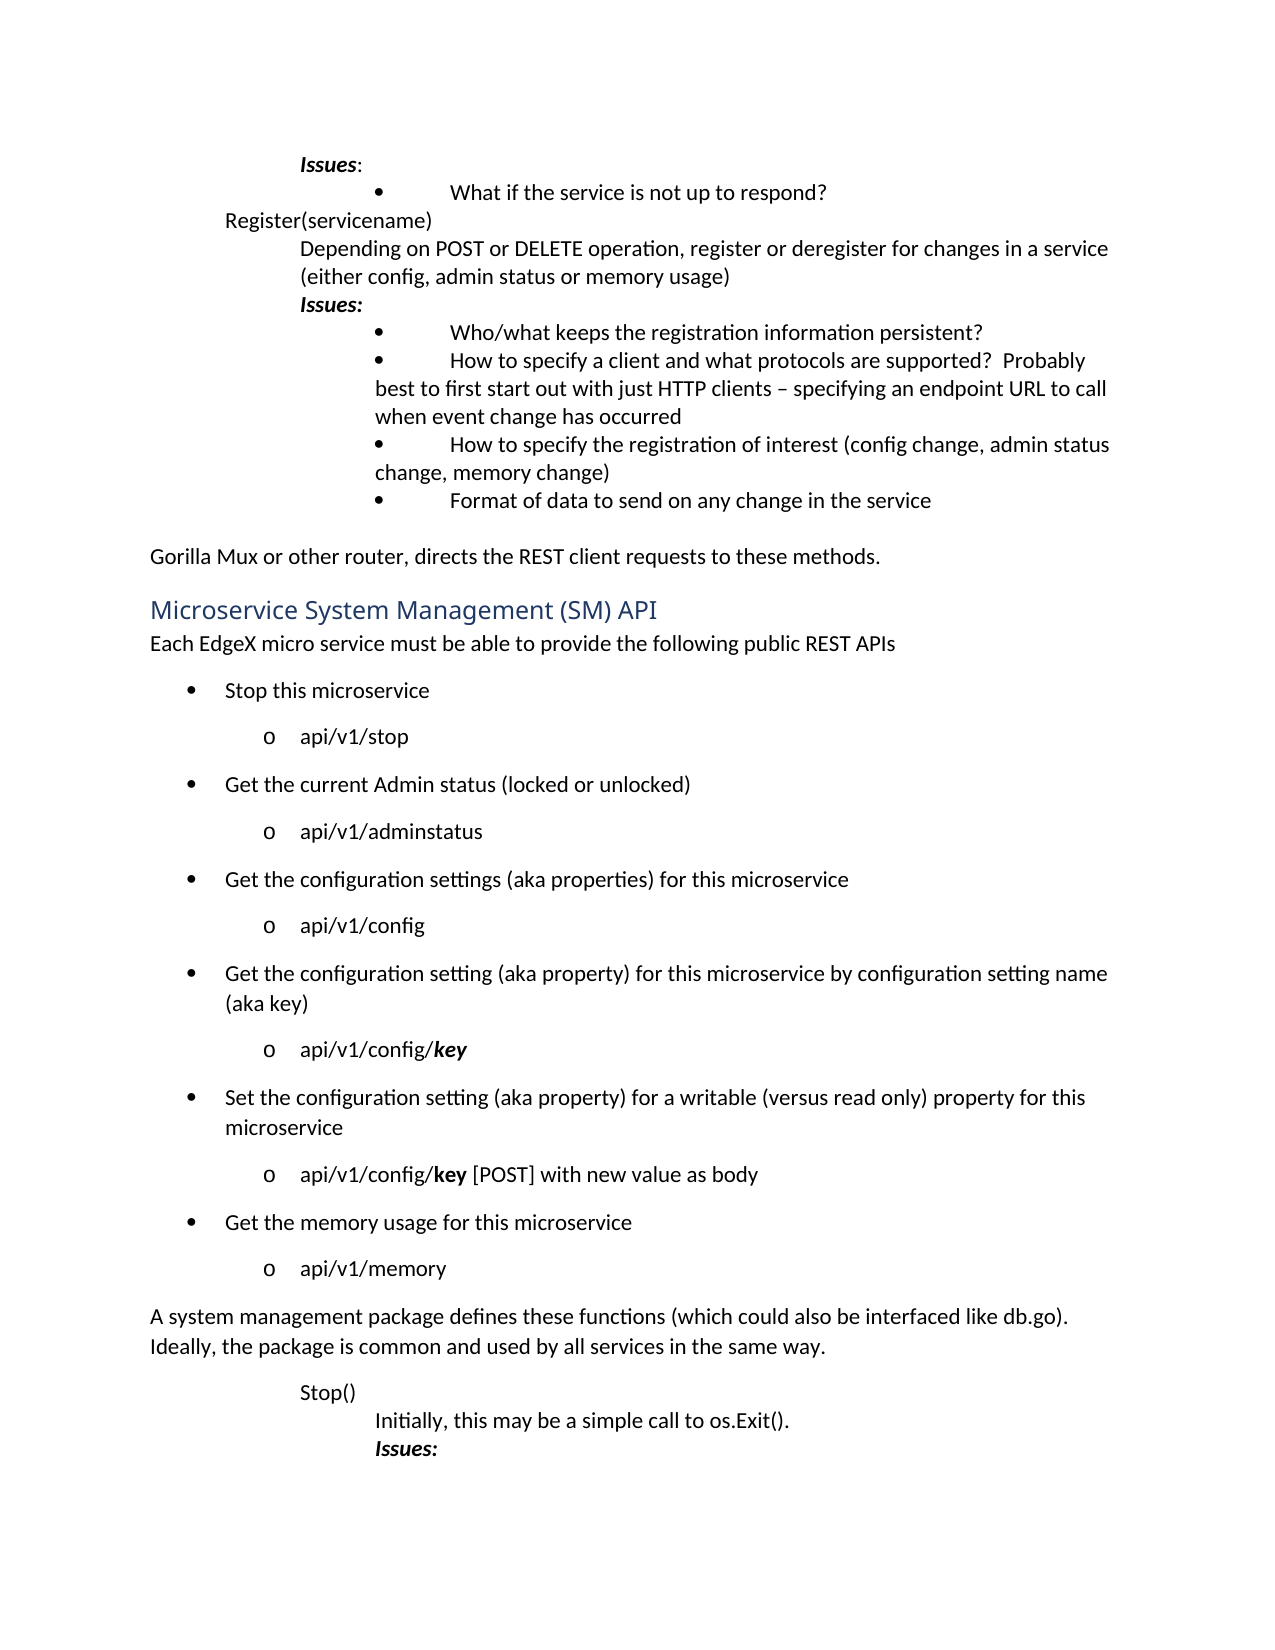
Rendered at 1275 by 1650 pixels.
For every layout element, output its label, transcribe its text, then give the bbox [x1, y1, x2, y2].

text Register(servicename) [225, 206, 1125, 234]
list What if the service is not up to respond? [375, 178, 1125, 206]
text Issues: [300, 290, 1125, 318]
list Set the configuration setting (aka property) for a writable (versus read only) property for this microservice [187, 1083, 1125, 1141]
text Each EdgeX micro service must be able to provide the following public REST APIs [150, 629, 1125, 657]
list api/v1/memory [262, 1254, 1125, 1283]
list Get the current Admin status (locked or unlocked) [187, 770, 1125, 798]
list Get the configuration settings (aka properties) for this microservice [187, 865, 1125, 893]
text Initially, this may be a simple call to os.Exit(). [375, 1406, 1125, 1434]
list api/v1/adminstatus [262, 817, 1125, 846]
list Format of data to send on any change in the service [375, 486, 1125, 514]
list api/v1/config/key [POST] with new value as body [262, 1160, 1125, 1189]
list Who/what keeps the registration information persistent? [375, 318, 1125, 346]
list How to specify a client and what protocols are supported? Probably best to first start out with just HTTP clients – specifying an endpoint URL to call when event change has occurred [375, 346, 1125, 430]
list Get the memory usage for this microservice [187, 1208, 1125, 1236]
list How to specify the registration of interest (config change, admin status change, memory change) [375, 430, 1125, 486]
list api/v1/stop [262, 722, 1125, 752]
list api/v1/config [262, 911, 1125, 940]
text Depending on POST or DELETE operation, register or deregister for changes in a service (either config, admin status or memory usage) [300, 234, 1125, 290]
text Stop() [300, 1378, 1125, 1406]
list Stop this microservice [187, 676, 1125, 704]
text A system management package defines these functions (which could also be interfaced like db.go). Ideally, the package is common and used by all services in the same way. [150, 1302, 1125, 1360]
list Get the configuration setting (aka property) for this microservice by configuration setting name (aka key) [187, 959, 1125, 1017]
text Gorilla Mux or other router, directs the REST client requests to these methods. [150, 542, 1125, 570]
subtitle Microservice System Management (SM) API [150, 593, 1125, 627]
text Issues: [300, 150, 1125, 178]
list api/v1/config/key [262, 1036, 1125, 1065]
text Issues: [375, 1434, 1125, 1462]
